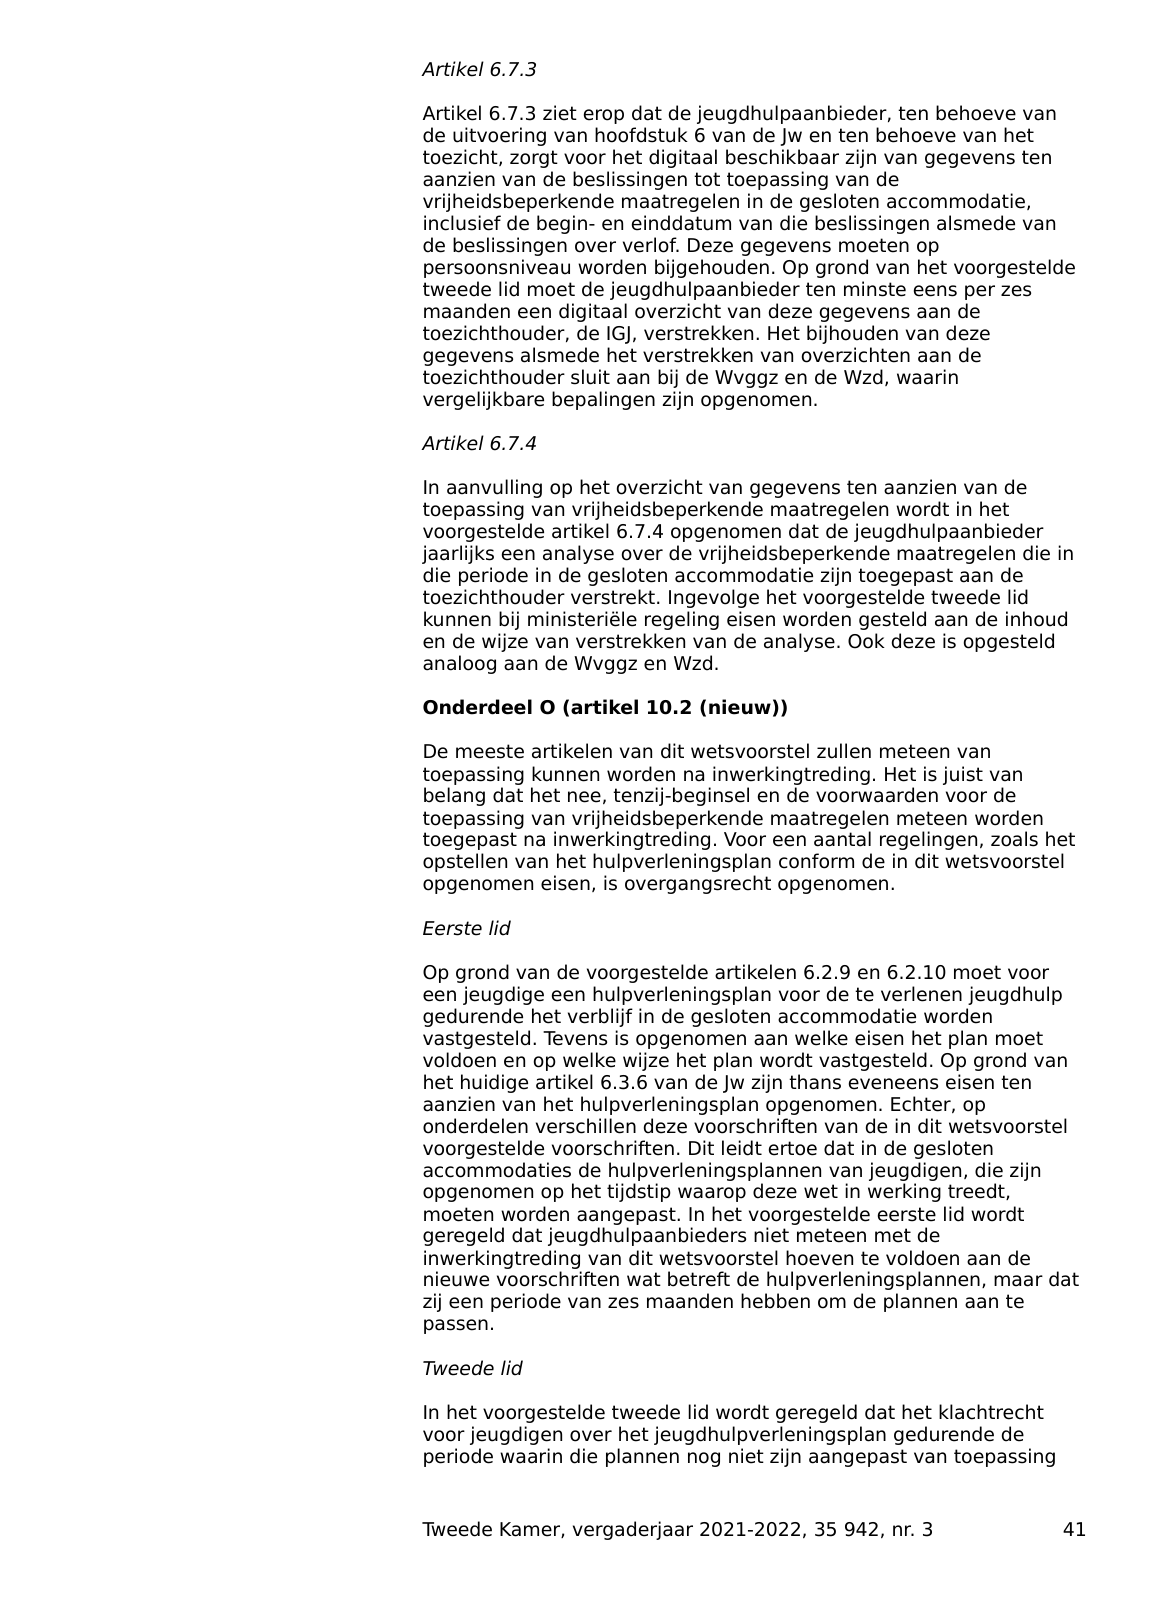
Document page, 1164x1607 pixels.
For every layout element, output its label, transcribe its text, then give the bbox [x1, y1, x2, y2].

subtitle Tweede lid [422, 1357, 1087, 1379]
text De meeste artikelen van dit wetsvoorstel zullen meteen van toepassing kunnen worden na inwerkingtreding. Het is juist van belang dat het nee, tenzij-beginsel en de voorwaarden voor de toepassing van vrijheidsbeperkende maatregelen meteen worden toegepast na inwerkingtreding. Voor een aantal regelingen, zoals het opstellen van het hulpverleningsplan conform de in dit wetsvoorstel opgenomen eisen, is overgangsrecht opgenomen. [422, 741, 1087, 895]
text In aanvulling op het overzicht van gegevens ten aanzien van de toepassing van vrijheidsbeperkende maatregelen wordt in het voorgestelde artikel 6.7.4 opgenomen dat de jeugdhulpaanbieder jaarlijks een analyse over de vrijheidsbeperkende maatregelen die in die periode in de gesloten accommodatie zijn toegepast aan de toezichthouder verstrekt. Ingevolge het voorgestelde tweede lid kunnen bij ministeriële regeling eisen worden gesteld aan de inhoud en de wijze van verstrekken van de analyse. Ook deze is opgesteld analoog aan de Wvggz en Wzd. [422, 477, 1087, 675]
text Op grond van de voorgestelde artikelen 6.2.9 en 6.2.10 moet voor een jeugdige een hulpverleningsplan voor de te verlenen jeugdhulp gedurende het verblijf in de gesloten accommodatie worden vastgesteld. Tevens is opgenomen aan welke eisen het plan moet voldoen en op welke wijze het plan wordt vastgesteld. Op grond van het huidige artikel 6.3.6 van de Jw zijn thans eveneens eisen ten aanzien van het hulpverleningsplan opgenomen. Echter, op onderdelen verschillen deze voorschriften van de in dit wetsvoorstel voorgestelde voorschriften. Dit leidt ertoe dat in de gesloten accommodaties de hulpverleningsplannen van jeugdigen, die zijn opgenomen op het tijdstip waarop deze wet in werking treedt, moeten worden aangepast. In het voorgestelde eerste lid wordt geregeld dat jeugdhulpaanbieders niet meteen met de inwerkingtreding van dit wetsvoorstel hoeven te voldoen aan de nieuwe voorschriften wat betreft de hulpverleningsplannen, maar dat zij een periode van zes maanden hebben om de plannen aan te passen. [422, 962, 1087, 1335]
subtitle Artikel 6.7.4 [422, 433, 1087, 455]
subtitle Eerste lid [422, 917, 1087, 939]
text Artikel 6.7.3 ziet erop dat de jeugdhulpaanbieder, ten behoeve van de uitvoering van hoofdstuk 6 van de Jw en ten behoeve van het toezicht, zorgt voor het digitaal beschikbaar zijn van gegevens ten aanzien van de beslissingen tot toepassing van de vrijheidsbeperkende maatregelen in de gesloten accommodatie, inclusief de begin- en einddatum van die beslissingen alsmede van de beslissingen over verlof. Deze gegevens moeten op persoonsniveau worden bijgehouden. Op grond van het voorgestelde tweede lid moet de jeugdhulpaanbieder ten minste eens per zes maanden een digitaal overzicht van deze gegevens aan de toezichthouder, de IGJ, verstrekken. Het bijhouden van deze gegevens alsmede het verstrekken van overzichten aan de toezichthouder sluit aan bij de Wvggz en de Wzd, waarin vergelijkbare bepalingen zijn opgenomen. [422, 103, 1087, 411]
text In het voorgestelde tweede lid wordt geregeld dat het klachtrecht voor jeugdigen over het jeugdhulpverleningsplan gedurende de periode waarin die plannen nog niet zijn aangepast van toepassing [422, 1402, 1087, 1468]
subtitle Artikel 6.7.3 [422, 59, 1087, 81]
subtitle Onderdeel O (artikel 10.2 (nieuw)) [422, 697, 1087, 719]
